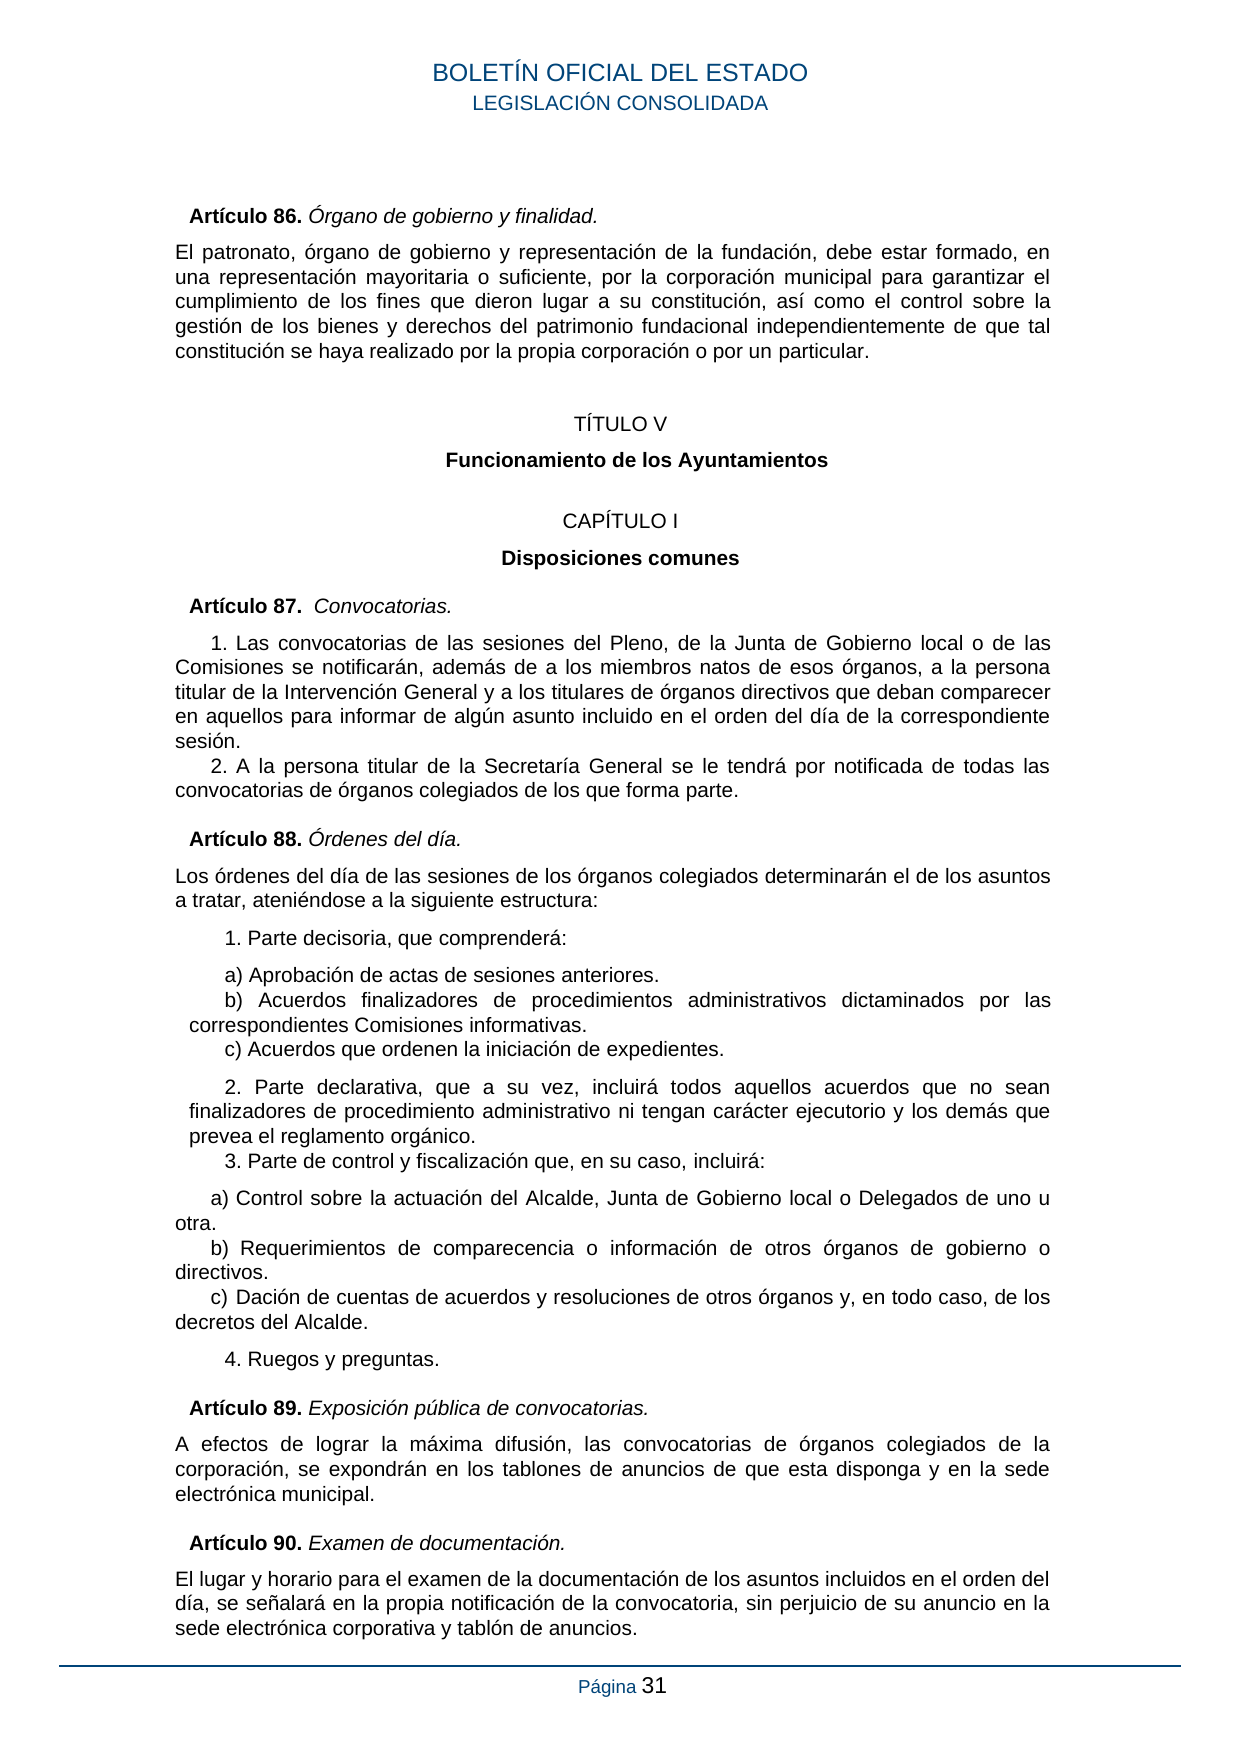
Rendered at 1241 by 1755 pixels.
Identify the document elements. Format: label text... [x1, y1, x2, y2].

text Los órdenes del día de las sesiones de los órganos colegiados determinarán el de los asuntos a tratar, ateniéndose a la siguiente estructura: [175, 863, 1052, 912]
list Ruegos y preguntas. [224, 1347, 1066, 1371]
list A la persona titular de la Secretaría General se le tendrá por notificada de todas las convocatorias de órganos colegiados de los que forma parte. [175, 754, 1052, 802]
list Las convocatorias de las sesiones del Pleno, de la Junta de Gobierno local o de las Comisiones se notificarán, además de a los miembros natos de esos órganos, a la persona titular de la Intervención General y a los titulares de órganos directivos que deban comparecer en aquellos para informar de algún asunto incluido en el orden del día de la correspondiente sesión. [175, 630, 1052, 753]
list Aprobación de actas de sesiones anteriores. [224, 963, 1066, 987]
text El lugar y horario para el examen de la documentación de los asuntos incluidos en el orden del día, se señalará en la propia notificación de la convocatoria, sin perjuicio de su anuncio en la sede electrónica corporativa y tablón de anuncios. [175, 1567, 1052, 1640]
subtitle Funcionamiento de los Ayuntamientos [208, 448, 1066, 472]
list Dación de cuentas de acuerdos y resoluciones de otros órganos y, en todo caso, de los decretos del Alcalde. [175, 1285, 1052, 1333]
text CAPÍTULO I [208, 509, 1032, 533]
list Parte de control y fiscalización que, en su caso, incluirá: [224, 1149, 1066, 1173]
list Parte declarativa, que a su vez, incluirá todos aquellos acuerdos que no sean finalizadores de procedimiento administrativo ni tengan carácter ejecutorio y los demás que prevea el reglamento orgánico. [189, 1075, 1052, 1148]
text Artículo 89. Exposición pública de convocatorias. [189, 1396, 1066, 1420]
list Acuerdos que ordenen la iniciación de expedientes. [224, 1037, 1066, 1061]
list Parte decisoria, que comprenderá: [224, 925, 1066, 949]
text TÍTULO V [208, 412, 1032, 436]
list Control sobre la actuación del Alcalde, Junta de Gobierno local o Delegados de uno u otra. [175, 1186, 1052, 1235]
text Artículo 86. Órgano de gobierno y finalidad. [189, 204, 1066, 228]
text Artículo 88. Órdenes del día. [189, 827, 1066, 851]
text El patronato, órgano de gobierno y representación de la fundación, debe estar formado, en una representación mayoritaria o suficiente, por la corporación municipal para garantizar el cumplimiento de los fines que dieron lugar a su constitución, así como el control sobre la gestión de los bienes y derechos del patrimonio fundacional independientemente de que tal constitución se haya realizado por la propia corporación o por un particular. [175, 240, 1052, 362]
text Artículo 87. Convocatorias. [189, 594, 1066, 618]
text A efectos de lograr la máxima difusión, las convocatorias de órganos colegiados de la corporación, se expondrán en los tablones de anuncios de que esta disponga y en la sede electrónica municipal. [175, 1432, 1052, 1505]
list Requerimientos de comparecencia o información de otros órganos de gobierno o directivos. [175, 1236, 1052, 1284]
list Acuerdos finalizadores de procedimientos administrativos dictaminados por las correspondientes Comisiones informativas. [189, 988, 1052, 1036]
text Artículo 90. Examen de documentación. [189, 1530, 1066, 1554]
subtitle Disposiciones comunes [208, 546, 1032, 569]
